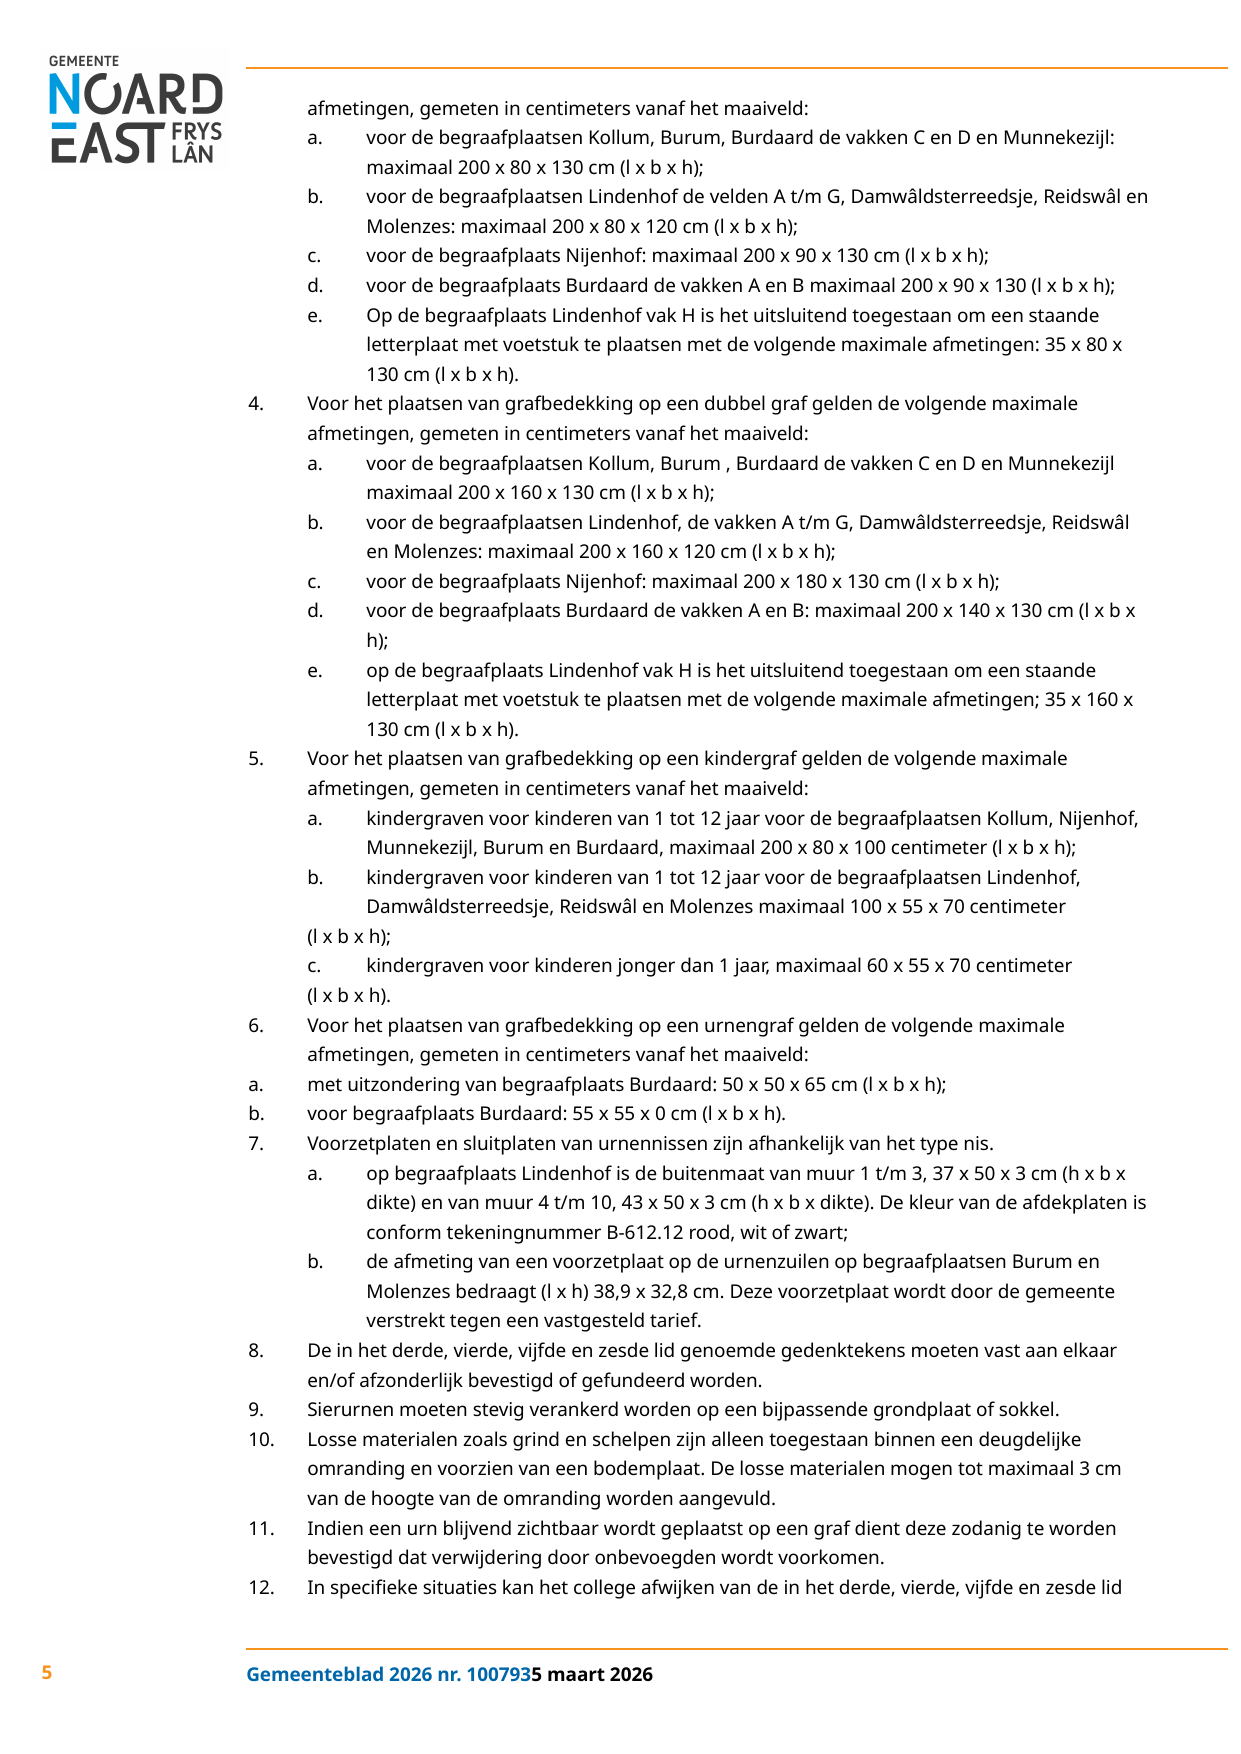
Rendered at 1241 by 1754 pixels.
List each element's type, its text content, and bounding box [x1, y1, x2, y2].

list voor de begraafplaats Burdaard de vakken A en B maximaal 200 x 90 x 130 (l x b x h); [307, 272, 1152, 298]
list voor de begraafplaats Nijenhof: maximaal 200 x 90 x 130 cm (l x b x h); [307, 243, 1152, 268]
list voor de begraafplaatsen Lindenhof de velden A t/m G, Damwâldsterreedsje, Reidswâl en Molenzes: maximaal 200 x 80 x 120 cm (l x b x h); [307, 183, 1152, 239]
list (l x b x h); [248, 923, 1152, 949]
list de afmeting van een voorzetplaat op de urnenzuilen op begraafplaatsen Burum en Molenzes bedraagt (l x h) 38,9 x 32,8 cm. Deze voorzetplaat wordt door de gemeente verstrekt tegen een vastgesteld tarief. [307, 1248, 1152, 1333]
list op de begraafplaats Lindenhof vak H is het uitsluitend toegestaan om een staande letterplaat met voetstuk te plaatsen met de volgende maximale afmetingen; 35 x 160 x 130 cm (l x b x h). [307, 657, 1152, 742]
list voor de begraafplaats Nijenhof: maximaal 200 x 180 x 130 cm (l x b x h); [307, 568, 1152, 594]
list Voor het plaatsen van grafbedekking op een urnengraf gelden de volgende maximale afmetingen, gemeten in centimeters vanaf het maaiveld: [248, 1012, 1152, 1067]
list Voor het plaatsen van grafbedekking op een dubbel graf gelden de volgende maximale afmetingen, gemeten in centimeters vanaf het maaiveld: [248, 391, 1152, 446]
list De in het derde, vierde, vijfde en zesde lid genoemde gedenktekens moeten vast aan elkaar en/of afzonderlijk bevestigd of gefundeerd worden. [248, 1337, 1152, 1393]
list op begraafplaats Lindenhof is de buitenmaat van muur 1 t/m 3, 37 x 50 x 3 cm (h x b x dikte) en van muur 4 t/m 10, 43 x 50 x 3 cm (h x b x dikte). De kleur van de afdekplaten is conform tekeningnummer B-612.12 rood, wit of zwart; [307, 1160, 1152, 1245]
list afmetingen, gemeten in centimeters vanaf het maaiveld: [248, 95, 1152, 121]
list voor de begraafplaatsen Lindenhof, de vakken A t/m G, Damwâldsterreedsje, Reidswâl en Molenzes: maximaal 200 x 160 x 120 cm (l x b x h); [307, 509, 1152, 564]
list Losse materialen zoals grind en schelpen zijn alleen toegestaan binnen een deugdelijke omranding en voorzien van een bodemplaat. De losse materialen mogen tot maximaal 3 cm van de hoogte van de omranding worden aangevuld. [248, 1426, 1152, 1511]
list met uitzondering van begraafplaats Burdaard: 50 x 50 x 65 cm (l x b x h); [248, 1071, 1152, 1097]
list Op de begraafplaats Lindenhof vak H is het uitsluitend toegestaan om een staande letterplaat met voetstuk te plaatsen met de volgende maximale afmetingen: 35 x 80 x 130 cm (l x b x h). [307, 302, 1152, 387]
list kindergraven voor kinderen van 1 tot 12 jaar voor de begraafplaatsen Kollum, Nijenhof, Munnekezijl, Burum en Burdaard, maximaal 200 x 80 x 100 centimeter (l x b x h); [307, 805, 1152, 860]
list (l x b x h). [248, 982, 1152, 1008]
list Indien een urn blijvend zichtbaar wordt geplaatst op een graf dient deze zodanig te worden bevestigd dat verwijdering door onbevoegden wordt voorkomen. [248, 1515, 1152, 1570]
list voor de begraafplaatsen Kollum, Burum, Burdaard de vakken C en D en Munnekezijl: maximaal 200 x 80 x 130 cm (l x b x h); [307, 124, 1152, 180]
list In specifieke situaties kan het college afwijken van de in het derde, vierde, vijfde en zesde lid [248, 1574, 1152, 1600]
list Voor het plaatsen van grafbedekking op een kindergraf gelden de volgende maximale afmetingen, gemeten in centimeters vanaf het maaiveld: [248, 746, 1152, 801]
picture [41, 47, 231, 172]
list voor begraafplaats Burdaard: 55 x 55 x 0 cm (l x b x h). [248, 1101, 1152, 1126]
list kindergraven voor kinderen van 1 tot 12 jaar voor de begraafplaatsen Lindenhof, Damwâldsterreedsje, Reidswâl en Molenzes maximaal 100 x 55 x 70 centimeter [307, 864, 1152, 919]
list voor de begraafplaatsen Kollum, Burum , Burdaard de vakken C en D en Munnekezijl maximaal 200 x 160 x 130 cm (l x b x h); [307, 450, 1152, 505]
list voor de begraafplaats Burdaard de vakken A en B: maximaal 200 x 140 x 130 cm (l x b x h); [307, 598, 1152, 653]
list Voorzetplaten en sluitplaten van urnennissen zijn afhankelijk van het type nis. [248, 1130, 1152, 1156]
list Sierurnen moeten stevig verankerd worden op een bijpassende grondplaat of sokkel. [248, 1396, 1152, 1422]
list kindergraven voor kinderen jonger dan 1 jaar, maximaal 60 x 55 x 70 centimeter [307, 953, 1152, 978]
